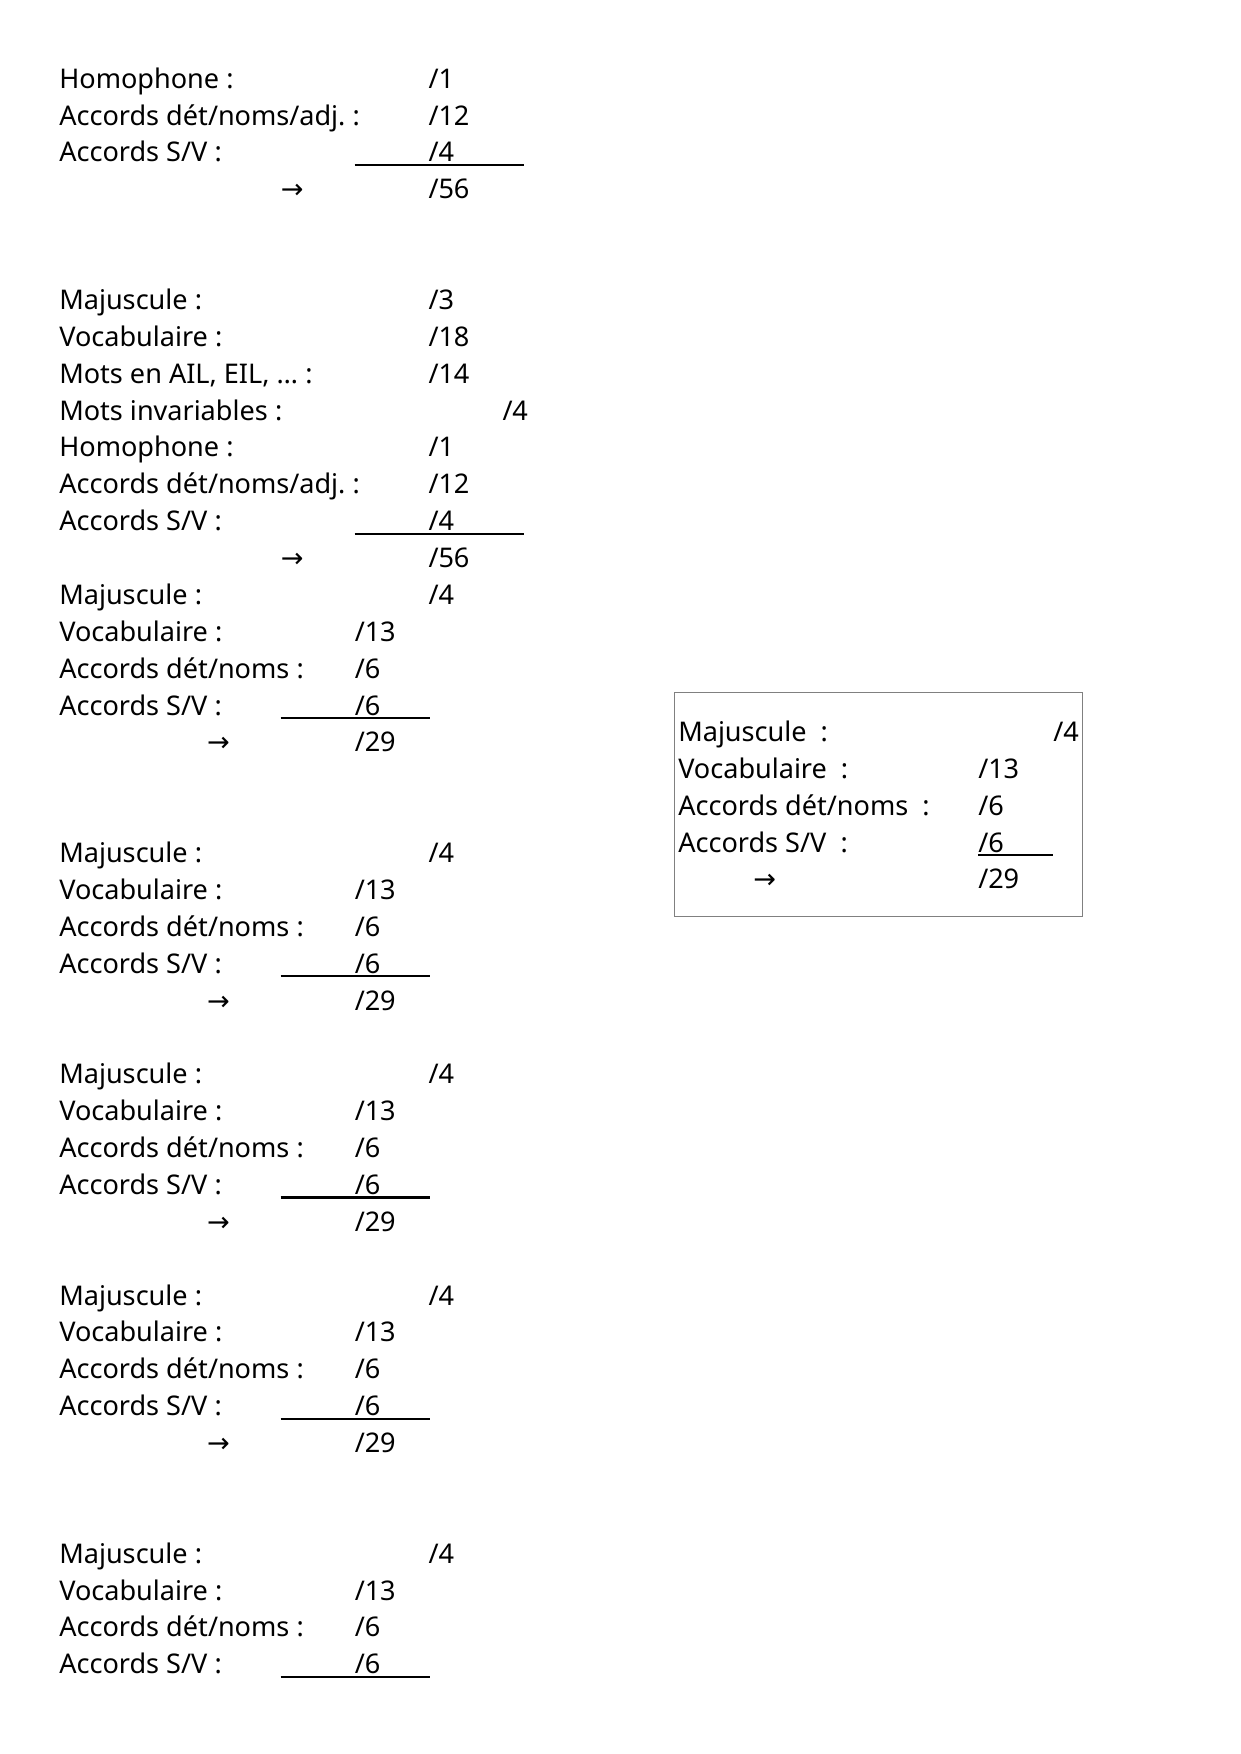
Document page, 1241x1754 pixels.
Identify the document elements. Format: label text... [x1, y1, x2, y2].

text Accords S/V : /6 [59, 1645, 1181, 1682]
text → /56 [59, 538, 1181, 575]
text Vocabulaire : /13 [59, 1571, 1181, 1608]
text Majuscule : /4 [59, 833, 674, 870]
text Vocabulaire : /13 [59, 870, 674, 907]
text Accords dét/noms : /6 [59, 1608, 1181, 1645]
text Accords S/V : /6 [59, 944, 1181, 981]
text Accords dét/noms : /6 [59, 649, 1181, 686]
text Accords S/V : /6 [59, 1165, 1181, 1202]
text Accords S/V : /4 [59, 502, 1181, 538]
text Accords S/V : /4 [59, 133, 1181, 170]
text Majuscule : /4 [675, 833, 1082, 870]
text Mots invariables : /4 [59, 391, 1181, 428]
text Vocabulaire : /13 [59, 612, 1181, 649]
text Vocabulaire : /13 [675, 870, 1082, 907]
text Vocabulaire : /13 [1083, 870, 1181, 907]
text → /56 [59, 170, 1181, 207]
text Majuscule : /4 [59, 1534, 1181, 1571]
text Majuscule : /4 [59, 1276, 1181, 1313]
text → /29 [1083, 723, 1181, 760]
text Mots en AIL, EIL, … : /14 [59, 354, 1181, 391]
text → /29 [59, 1423, 1181, 1460]
text Vocabulaire : /18 [59, 317, 1181, 354]
text Accords S/V : /6 [59, 686, 1181, 723]
text → /29 [59, 981, 1181, 1018]
text Majuscule : /3 [59, 280, 1181, 317]
text Accords dét/noms/adj. : /12 [59, 96, 1181, 133]
text Accords dét/noms : /6 [59, 1350, 1181, 1387]
text Majuscule : /4 [59, 575, 1181, 612]
text Accords dét/noms : /6 [59, 1128, 1181, 1165]
text Homophone : /1 [59, 428, 1181, 465]
text Accords S/V : /6 [59, 1387, 1181, 1423]
text → /29 [59, 723, 674, 760]
text Homophone : /1 [59, 59, 1181, 96]
text Majuscule : /4 [1083, 833, 1181, 870]
text → /29 [685, 723, 696, 737]
text → /29 [675, 723, 1082, 760]
text Accords dét/noms/adj. : /12 [59, 465, 1181, 502]
text Vocabulaire : /13 [59, 1313, 1181, 1350]
text Accords dét/noms : /6 [59, 907, 1181, 944]
text Majuscule : /4 [59, 1055, 1181, 1092]
text → /29 [59, 1202, 1181, 1239]
text Vocabulaire : /13 [59, 1092, 1181, 1128]
